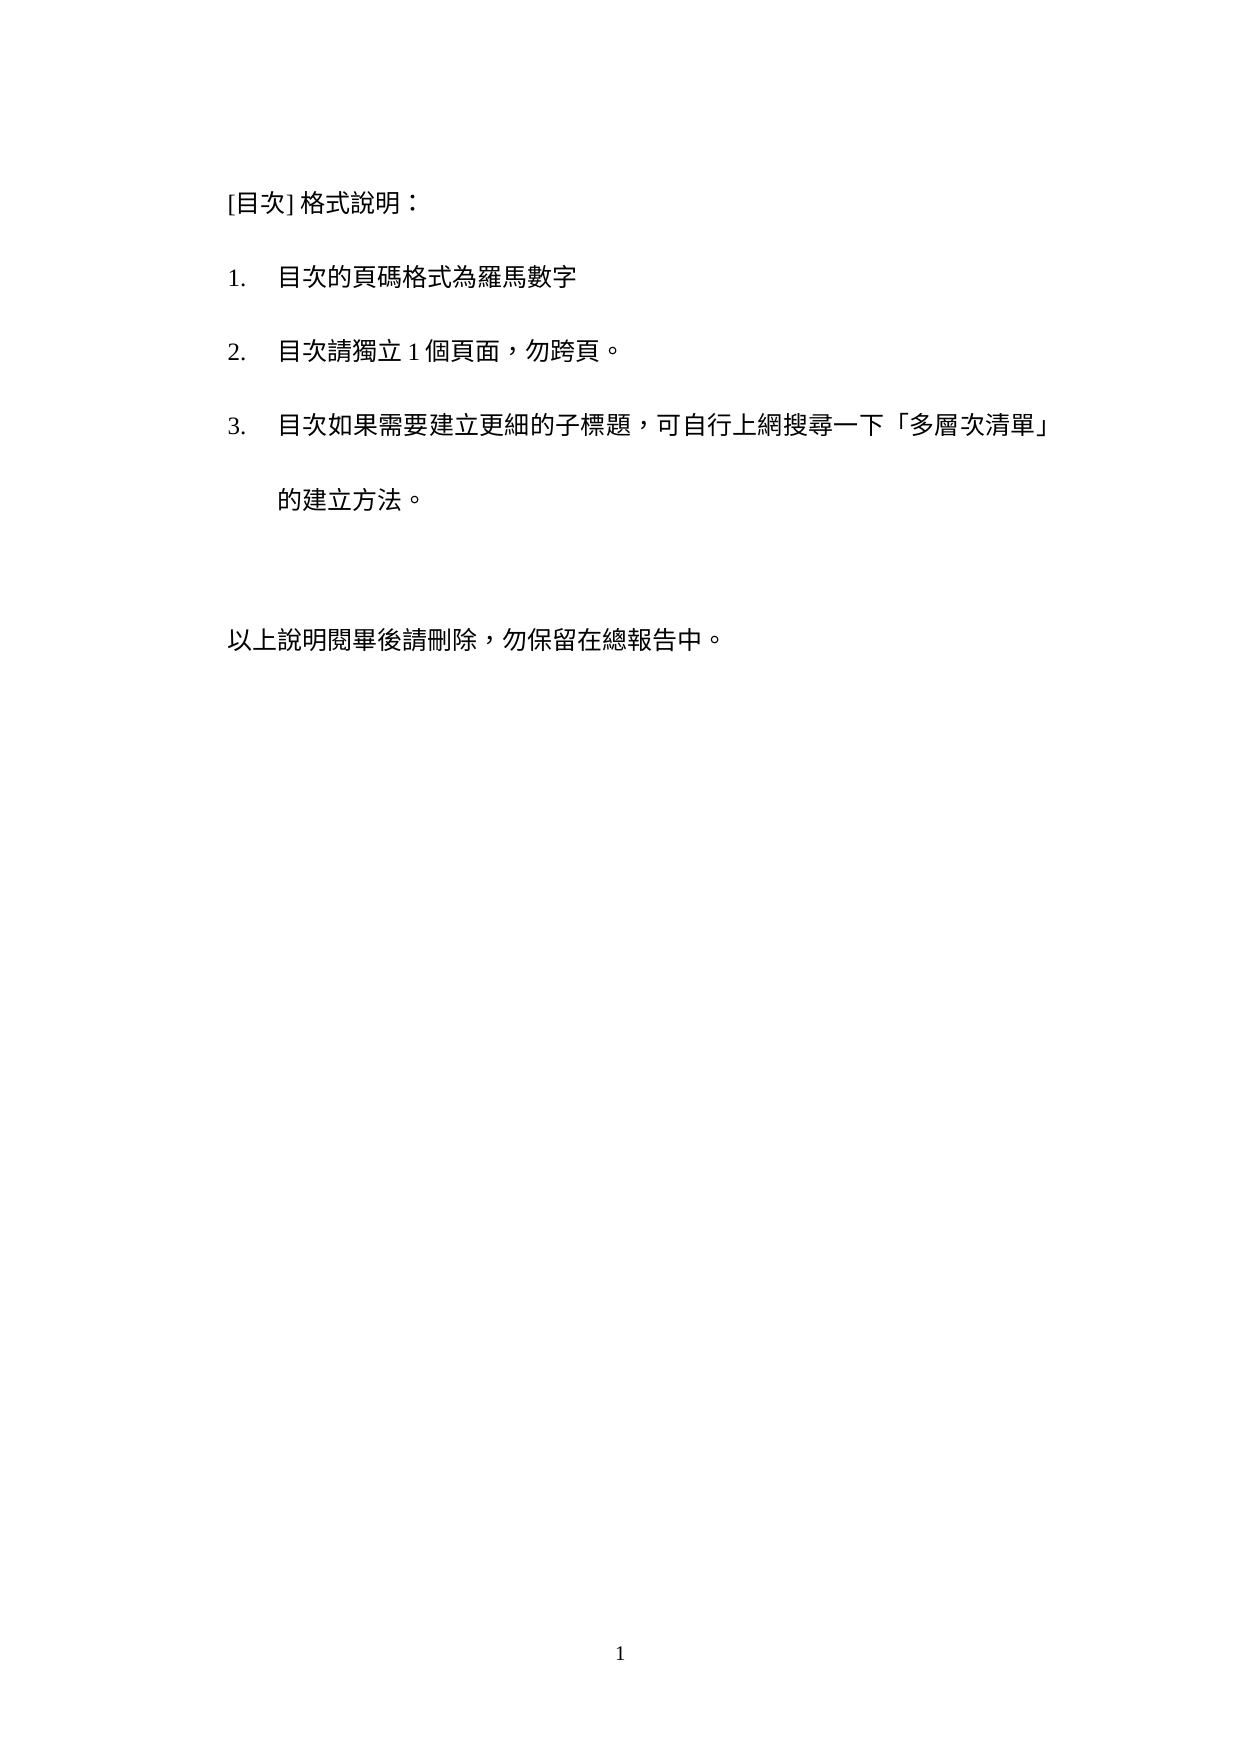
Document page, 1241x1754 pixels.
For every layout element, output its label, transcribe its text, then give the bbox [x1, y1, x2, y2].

text [目次] 格式說明： [177, 183, 1063, 221]
list 目次的頁碼格式為羅馬數字 [227, 257, 1063, 294]
text 以上說明閱畢後請刪除，勿保留在總報告中。 [227, 619, 1063, 657]
list 目次請獨立1個頁面，勿跨頁。 [227, 331, 1063, 368]
list 目次如果需要建立更細的子標題，可自行上網搜尋一下「多層次清單」 的建立方法。 [227, 404, 1063, 517]
